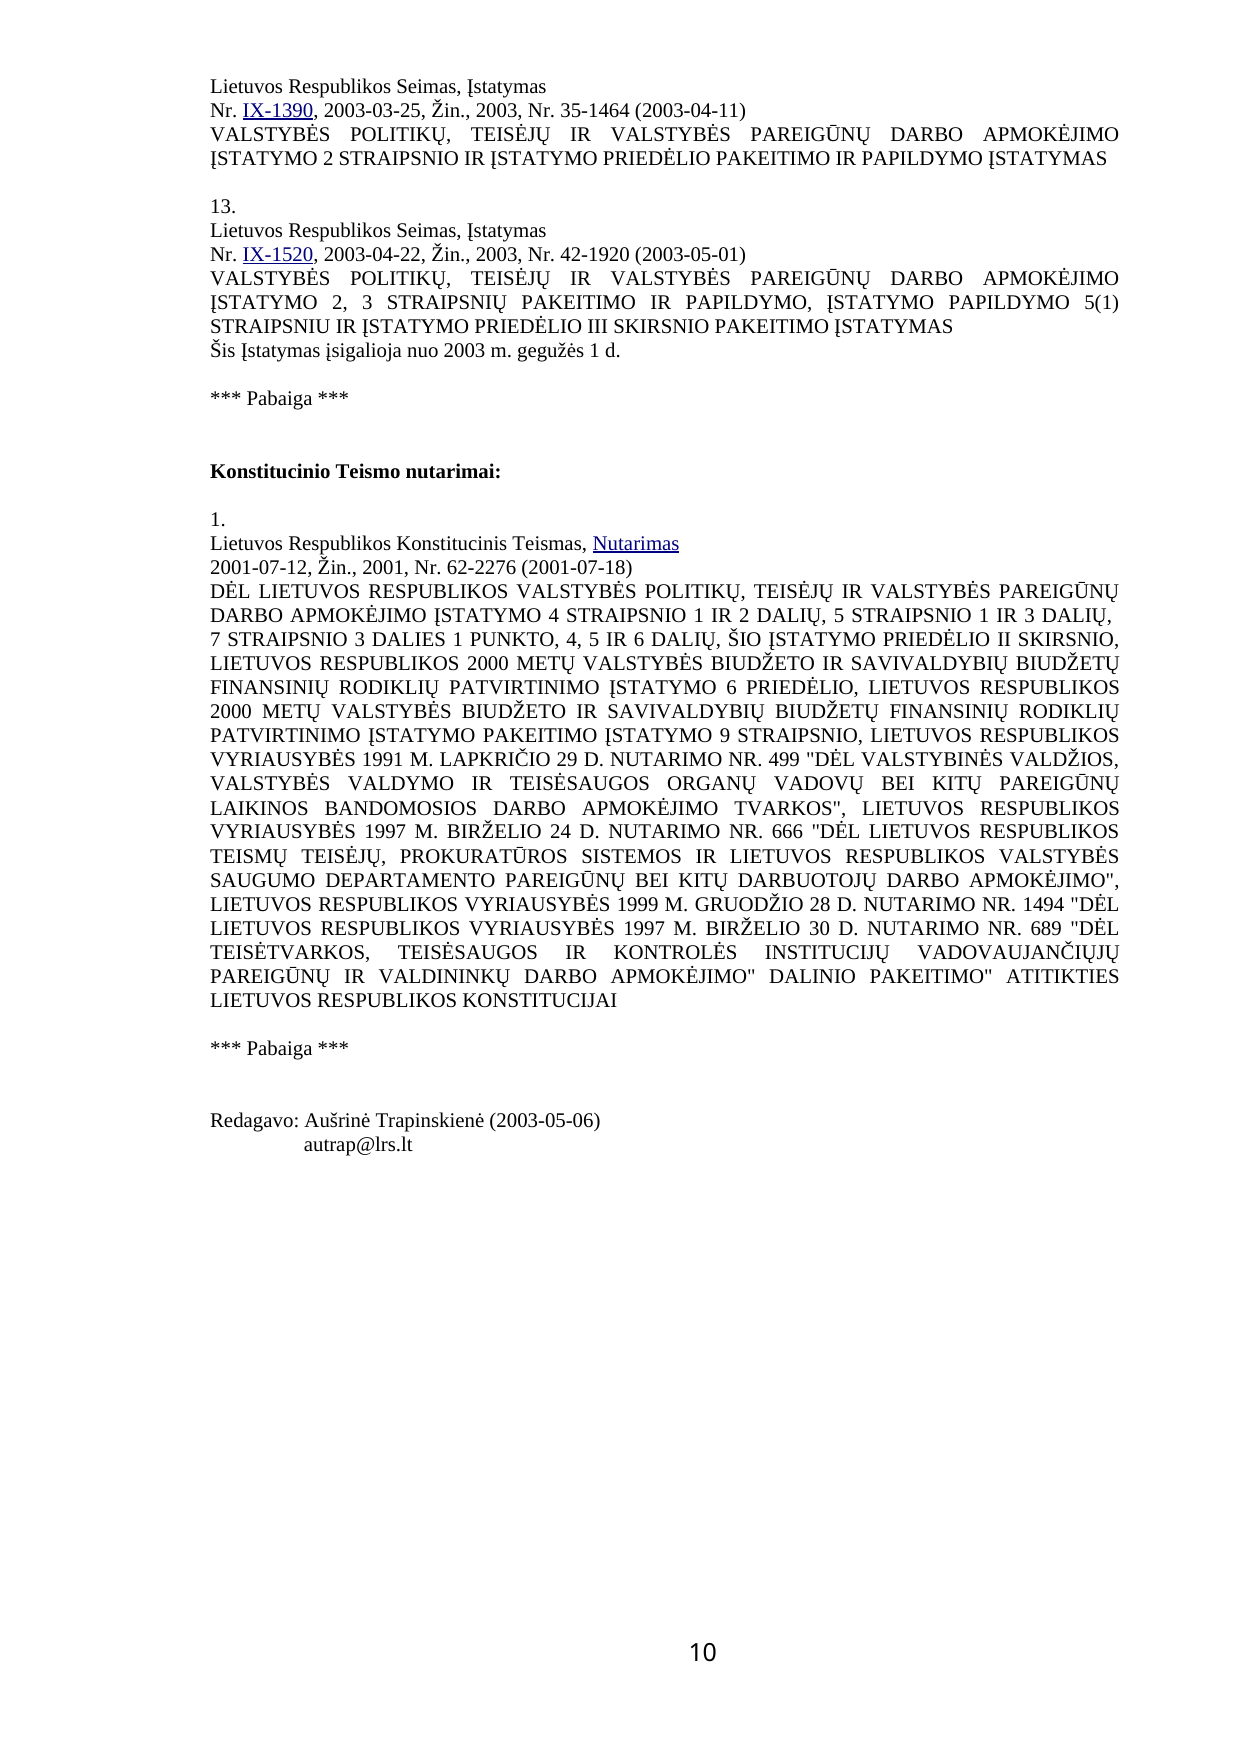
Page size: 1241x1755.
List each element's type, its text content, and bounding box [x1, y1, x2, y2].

text Lietuvos Respublikos Seimas, Įstatymas [210, 218, 1120, 242]
text Redagavo: Aušrinė Trapinskienė (2003-05-06) [210, 1108, 1120, 1132]
text 13. [210, 194, 1120, 218]
text Lietuvos Respublikos Seimas, Įstatymas [210, 73, 1120, 98]
text 2001-07-12, Žin., 2001, Nr. 62-2276 (2001-07-18) [210, 555, 1120, 579]
text Konstitucinio Teismo nutarimai: [210, 458, 1120, 483]
text VALSTYBĖS POLITIKŲ, TEISĖJŲ IR VALSTYBĖS PAREIGŪNŲ DARBO APMOKĖJIMO ĮSTATYMO 2, 3 STRAIPSNIŲ PAKEITIMO IR PAPILDYMO, ĮSTATYMO PAPILDYMO 5(1) STRAIPSNIU IR ĮSTATYMO PRIEDĖLIO III SKIRSNIO PAKEITIMO ĮSTATYMAS [210, 266, 1120, 338]
text *** Pabaiga *** [210, 386, 1120, 410]
text *** Pabaiga *** [210, 1036, 1120, 1060]
text DĖL LIETUVOS RESPUBLIKOS VALSTYBĖS POLITIKŲ, TEISĖJŲ IR VALSTYBĖS PAREIGŪNŲ DARBO APMOKĖJIMO ĮSTATYMO 4 STRAIPSNIO 1 IR 2 DALIŲ, 5 STRAIPSNIO 1 IR 3 DALIŲ, 7 STRAIPSNIO 3 DALIES 1 PUNKTO, 4, 5 IR 6 DALIŲ, ŠIO ĮSTATYMO PRIEDĖLIO II SKIRSNIO, LIETUVOS RESPUBLIKOS 2000 METŲ VALSTYBĖS BIUDŽETO IR SAVIVALDYBIŲ BIUDŽETŲ FINANSINIŲ RODIKLIŲ PATVIRTINIMO ĮSTATYMO 6 PRIEDĖLIO, LIETUVOS RESPUBLIKOS 2000 METŲ VALSTYBĖS BIUDŽETO IR SAVIVALDYBIŲ BIUDŽETŲ FINANSINIŲ RODIKLIŲ PATVIRTINIMO ĮSTATYMO PAKEITIMO ĮSTATYMO 9 STRAIPSNIO, LIETUVOS RESPUBLIKOS VYRIAUSYBĖS 1991 M. LAPKRIČIO 29 D. NUTARIMO NR. 499 "DĖL VALSTYBINĖS VALDŽIOS, VALSTYBĖS VALDYMO IR TEISĖSAUGOS ORGANŲ VADOVŲ BEI KITŲ PAREIGŪNŲ LAIKINOS BANDOMOSIOS DARBO APMOKĖJIMO TVARKOS", LIETUVOS RESPUBLIKOS VYRIAUSYBĖS 1997 M. BIRŽELIO 24 D. NUTARIMO NR. 666 "DĖL LIETUVOS RESPUBLIKOS TEISMŲ TEISĖJŲ, PROKURATŪROS SISTEMOS IR LIETUVOS RESPUBLIKOS VALSTYBĖS SAUGUMO DEPARTAMENTO PAREIGŪNŲ BEI KITŲ DARBUOTOJŲ DARBO APMOKĖJIMO", LIETUVOS RESPUBLIKOS VYRIAUSYBĖS 1999 M. GRUODŽIO 28 D. NUTARIMO NR. 1494 "DĖL LIETUVOS RESPUBLIKOS VYRIAUSYBĖS 1997 M. BIRŽELIO 30 D. NUTARIMO NR. 689 "DĖL TEISĖTVARKOS, TEISĖSAUGOS IR KONTROLĖS INSTITUCIJŲ VADOVAUJANČIŲJŲ PAREIGŪNŲ IR VALDININKŲ DARBO APMOKĖJIMO" DALINIO PAKEITIMO" ATITIKTIES LIETUVOS RESPUBLIKOS KONSTITUCIJAI [210, 579, 1120, 1012]
text Nr. IX-1390, 2003-03-25, Žin., 2003, Nr. 35-1464 (2003-04-11) [210, 98, 1120, 122]
text Šis Įstatymas įsigalioja nuo 2003 m. gegužės 1 d. [210, 338, 1120, 362]
text autrap@lrs.lt [210, 1132, 1120, 1156]
text Nr. IX-1520, 2003-04-22, Žin., 2003, Nr. 42-1920 (2003-05-01) [210, 242, 1120, 266]
text VALSTYBĖS POLITIKŲ, TEISĖJŲ IR VALSTYBĖS PAREIGŪNŲ DARBO APMOKĖJIMO ĮSTATYMO 2 STRAIPSNIO IR ĮSTATYMO PRIEDĖLIO PAKEITIMO IR PAPILDYMO ĮSTATYMAS [210, 122, 1120, 170]
text 1. [210, 507, 1120, 531]
text Lietuvos Respublikos Konstitucinis Teismas, Nutarimas [210, 531, 1120, 555]
